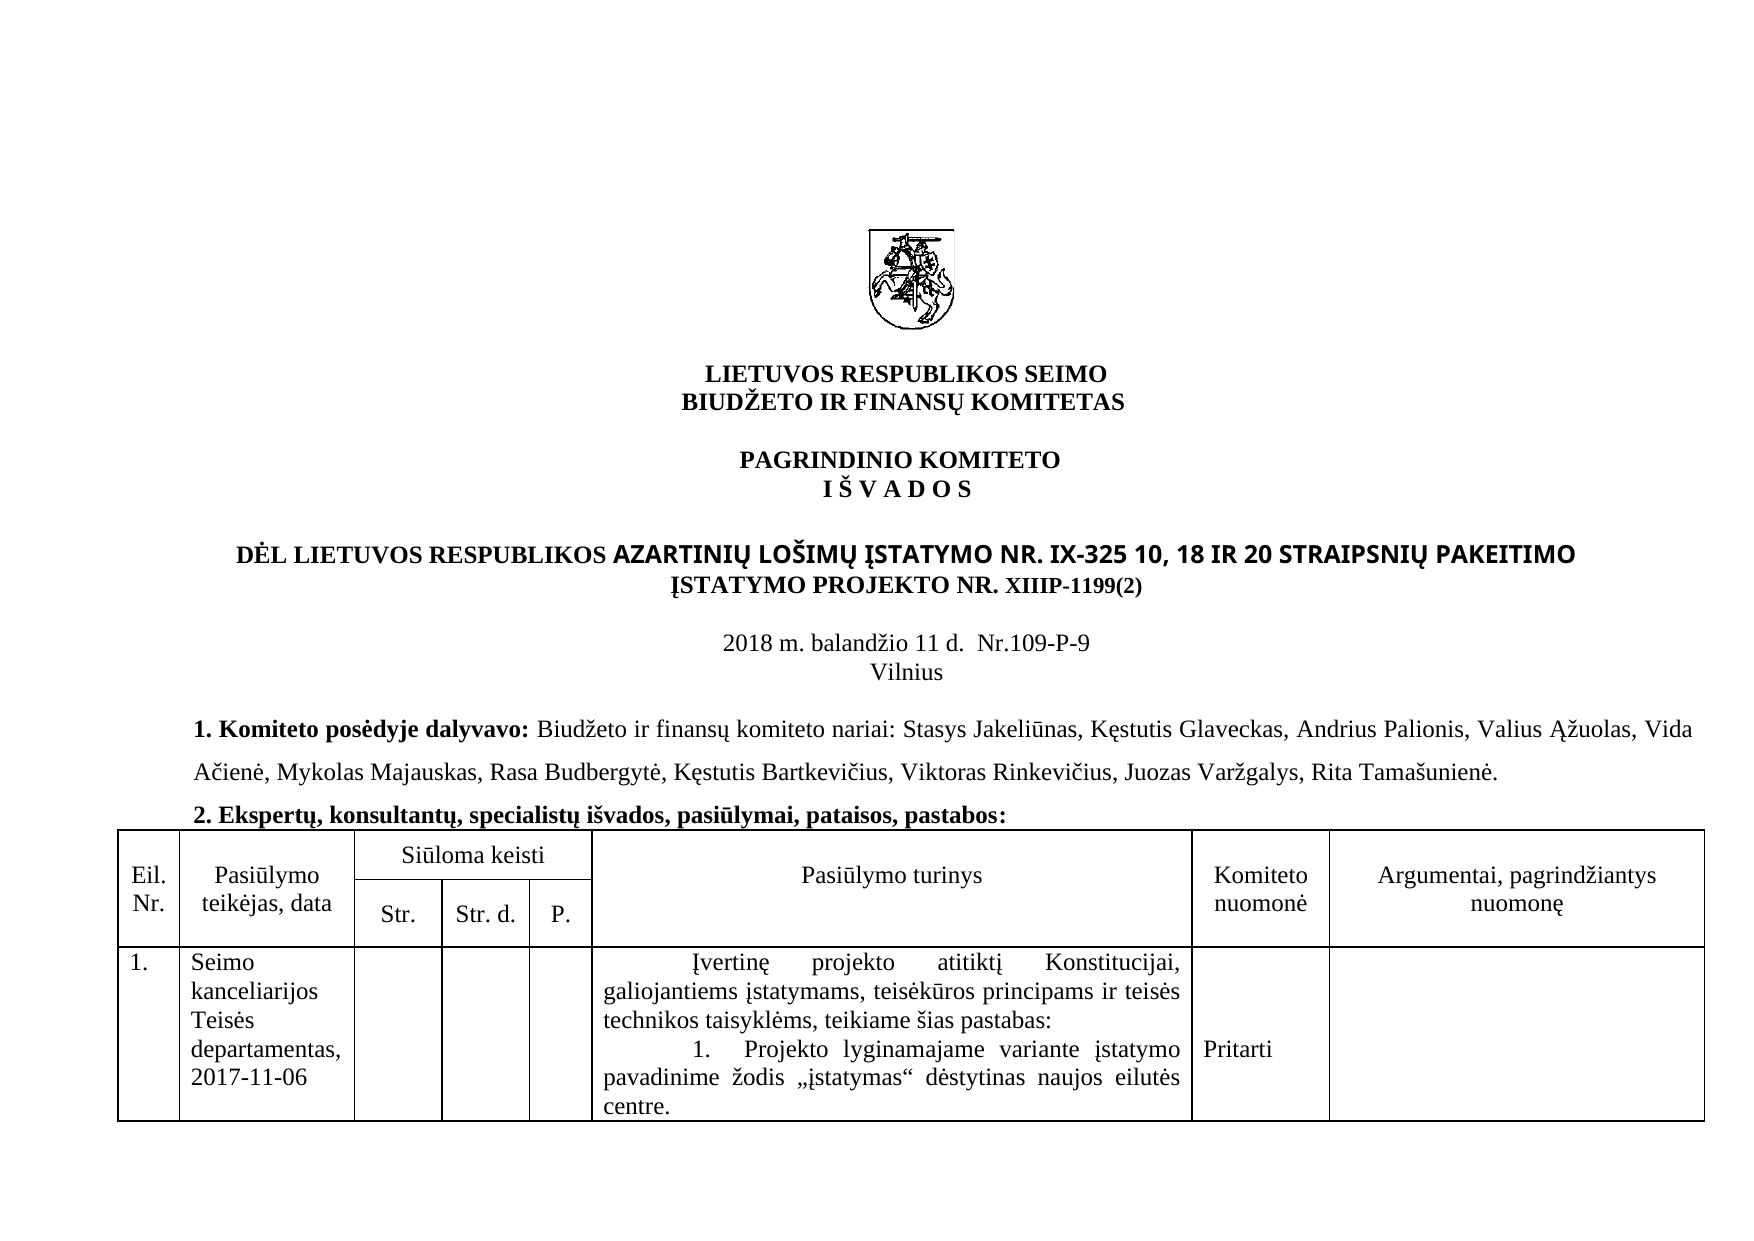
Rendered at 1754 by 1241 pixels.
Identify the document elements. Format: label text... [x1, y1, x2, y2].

text DĖL LIETUVOS RESPUBLIKOS AZARTINIŲ LOŠIMŲ ĮSTATYMO NR. IX-325 10, 18 IR 20 STRAIPSNIŲ PAKEITIMO [118, 537, 1694, 571]
table_cell [355, 948, 441, 1120]
table_header Siūloma keisti [355, 831, 591, 878]
table_cell Str. [355, 880, 441, 946]
text LIETUVOS RESPUBLIKOS SEIMO [118, 359, 1694, 387]
table_cell Įvertinę projekto atitiktį Konstitucijai, galiojantiems įstatymams, teisėkūros principams ir teisės technikos taisyklėms, teikiame šias pastabas: 1. Projekto lyginamajame variante įstatymo pavadinime žodis „įstatymas“ dėstytinas naujos eilutės centre. [593, 948, 1191, 1120]
table_cell [1330, 948, 1704, 1120]
text Vilnius [118, 657, 1694, 686]
table_header Pasiūlymo teikėjas, data [180, 831, 354, 946]
table_header Pasiūlymo turinys [593, 831, 1191, 946]
text BIUDŽETO IR FINANSŲ komitetas [118, 387, 1694, 416]
text 1. Komiteto posėdyje dalyvavo: Biudžeto ir finansų komiteto nariai: Stasys Jakeliūnas, Kęstutis Glaveckas, Andrius Palionis, Valius Ąžuolas, Vida Ačienė, Mykolas Majauskas, Rasa Budbergytė, Kęstutis Bartkevičius, Viktoras Rinkevičius, Juozas Varžgalys, Rita Tamašunienė. [193, 714, 1694, 786]
subtitle ĮSTATYMO PROJEKTO NR. XIIIP-1199(2) [118, 571, 1694, 599]
table_cell P. [530, 880, 591, 946]
table_header Eil. Nr. [119, 831, 179, 946]
subtitle I Š V A D O S [118, 474, 1694, 502]
table_cell [443, 948, 529, 1120]
subtitle PAGRINDINIO KOMITETO [118, 445, 1694, 474]
table_cell [530, 948, 591, 1120]
table_cell Pritarti [1193, 948, 1329, 1120]
text 2. Ekspertų, konsultantų, specialistų išvados, pasiūlymai, pataisos, pastabos: [153, 801, 1665, 829]
text 2018 m. balandžio 11 d. Nr.109-P-9 [118, 628, 1694, 657]
table_cell 1. [119, 948, 179, 1120]
table_header Komiteto nuomonė [1193, 831, 1329, 946]
table_cell Seimo kanceliarijos Teisės departamentas, 2017-11-06 [180, 948, 354, 1120]
table_cell Str. d. [443, 880, 529, 946]
table_header Argumentai, pagrindžiantys nuomonę [1330, 831, 1704, 946]
